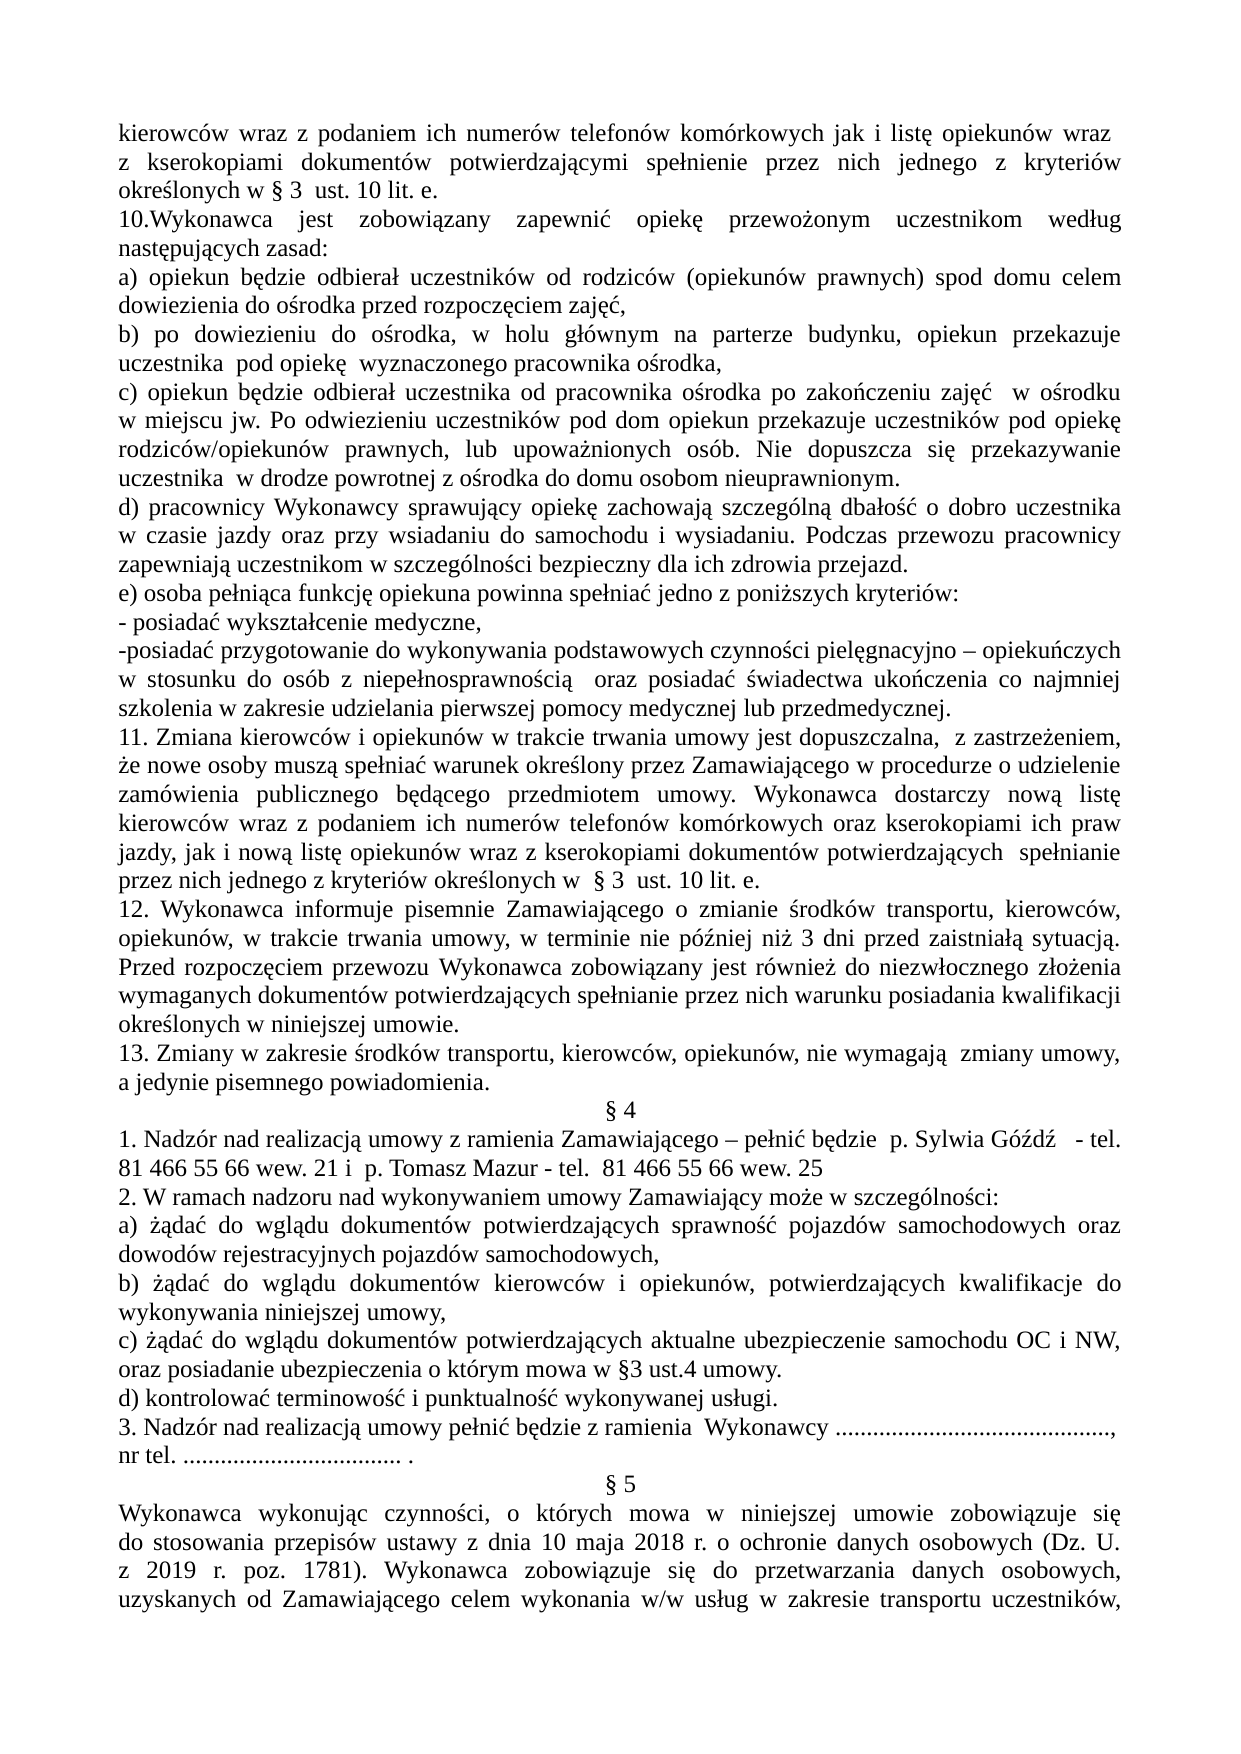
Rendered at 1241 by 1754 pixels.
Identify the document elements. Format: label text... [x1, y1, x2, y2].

text Wykonawca wykonując czynności, o których mowa w niniejszej umowie zobowiązuje się do stosowania przepisów ustawy z dnia 10 maja 2018 r. o ochronie danych osobowych (Dz. U. z 2019 r. poz. 1781). Wykonawca zobowiązuje się do przetwarzania danych osobowych, uzyskanych od Zamawiającego celem wykonania w/w usług w zakresie transportu uczestników, [118, 1498, 1122, 1613]
text 1. Nadzór nad realizacją umowy z ramienia Zamawiającego – pełnić będzie p. Sylwia Góźdź - tel. 81 466 55 66 wew. 21 i p. Tomasz Mazur - tel. 81 466 55 66 wew. 25 [118, 1124, 1122, 1182]
text a) opiekun będzie odbierał uczestników od rodziców (opiekunów prawnych) spod domu celem dowiezienia do ośrodka przed rozpoczęciem zajęć, [118, 262, 1122, 319]
text d) pracownicy Wykonawcy sprawujący opiekę zachowają szczególną dbałość o dobro uczestnika w czasie jazdy oraz przy wsiadaniu do samochodu i wysiadaniu. Podczas przewozu pracownicy zapewniają uczestnikom w szczególności bezpieczny dla ich zdrowia przejazd. [118, 492, 1122, 578]
text 3. Nadzór nad realizacją umowy pełnić będzie z ramienia Wykonawcy ............................................, nr tel. ................................... . [118, 1412, 1122, 1469]
text - posiadać wykształcenie medyczne, [118, 607, 1122, 636]
text c) opiekun będzie odbierał uczestnika od pracownika ośrodka po zakończeniu zajęć w ośrodku w miejscu jw. Po odwiezieniu uczestników pod dom opiekun przekazuje uczestników pod opiekę rodziców/opiekunów prawnych, lub upoważnionych osób. Nie dopuszcza się przekazywanie uczestnika w drodze powrotnej z ośrodka do domu osobom nieuprawnionym. [118, 377, 1122, 492]
text 12. Wykonawca informuje pisemnie Zamawiającego o zmianie środków transportu, kierowców, opiekunów, w trakcie trwania umowy, w terminie nie później niż 3 dni przed zaistniałą sytuacją. Przed rozpoczęciem przewozu Wykonawca zobowiązany jest również do niezwłocznego złożenia wymaganych dokumentów potwierdzających spełnianie przez nich warunku posiadania kwalifikacji określonych w niniejszej umowie. [118, 894, 1122, 1038]
text 13. Zmiany w zakresie środków transportu, kierowców, opiekunów, nie wymagają zmiany umowy, a jedynie pisemnego powiadomienia. [118, 1038, 1122, 1096]
text § 4 [118, 1096, 1122, 1124]
text b) żądać do wglądu dokumentów kierowców i opiekunów, potwierdzających kwalifikacje do wykonywania niniejszej umowy, [118, 1268, 1122, 1326]
text a) żądać do wglądu dokumentów potwierdzających sprawność pojazdów samochodowych oraz dowodów rejestracyjnych pojazdów samochodowych, [118, 1211, 1122, 1268]
text 11. Zmiana kierowców i opiekunów w trakcie trwania umowy jest dopuszczalna, z zastrzeżeniem, że nowe osoby muszą spełniać warunek określony przez Zamawiającego w procedurze o udzielenie zamówienia publicznego będącego przedmiotem umowy. Wykonawca dostarczy nową listę kierowców wraz z podaniem ich numerów telefonów komórkowych oraz kserokopiami ich praw jazdy, jak i nową listę opiekunów wraz z kserokopiami dokumentów potwierdzających spełnianie przez nich jednego z kryteriów określonych w § 3 ust. 10 lit. e. [118, 722, 1122, 894]
text c) żądać do wglądu dokumentów potwierdzających aktualne ubezpieczenie samochodu OC i NW, oraz posiadanie ubezpieczenia o którym mowa w §3 ust.4 umowy. [118, 1326, 1122, 1383]
text 10.Wykonawca jest zobowiązany zapewnić opiekę przewożonym uczestnikom według następujących zasad: [118, 204, 1122, 262]
text § 5 [118, 1469, 1122, 1498]
text 2. W ramach nadzoru nad wykonywaniem umowy Zamawiający może w szczególności: [118, 1182, 1122, 1211]
text d) kontrolować terminowość i punktualność wykonywanej usługi. [118, 1383, 1122, 1412]
text b) po dowiezieniu do ośrodka, w holu głównym na parterze budynku, opiekun przekazuje uczestnika pod opiekę wyznaczonego pracownika ośrodka, [118, 319, 1122, 377]
text e) osoba pełniąca funkcję opiekuna powinna spełniać jedno z poniższych kryteriów: [118, 578, 1122, 607]
text -posiadać przygotowanie do wykonywania podstawowych czynności pielęgnacyjno – opiekuńczych w stosunku do osób z niepełnosprawnością oraz posiadać świadectwa ukończenia co najmniej szkolenia w zakresie udzielania pierwszej pomocy medycznej lub przedmedycznej. [118, 636, 1122, 722]
text kierowców wraz z podaniem ich numerów telefonów komórkowych jak i listę opiekunów wraz z kserokopiami dokumentów potwierdzającymi spełnienie przez nich jednego z kryteriów określonych w § 3 ust. 10 lit. e. [118, 118, 1122, 204]
